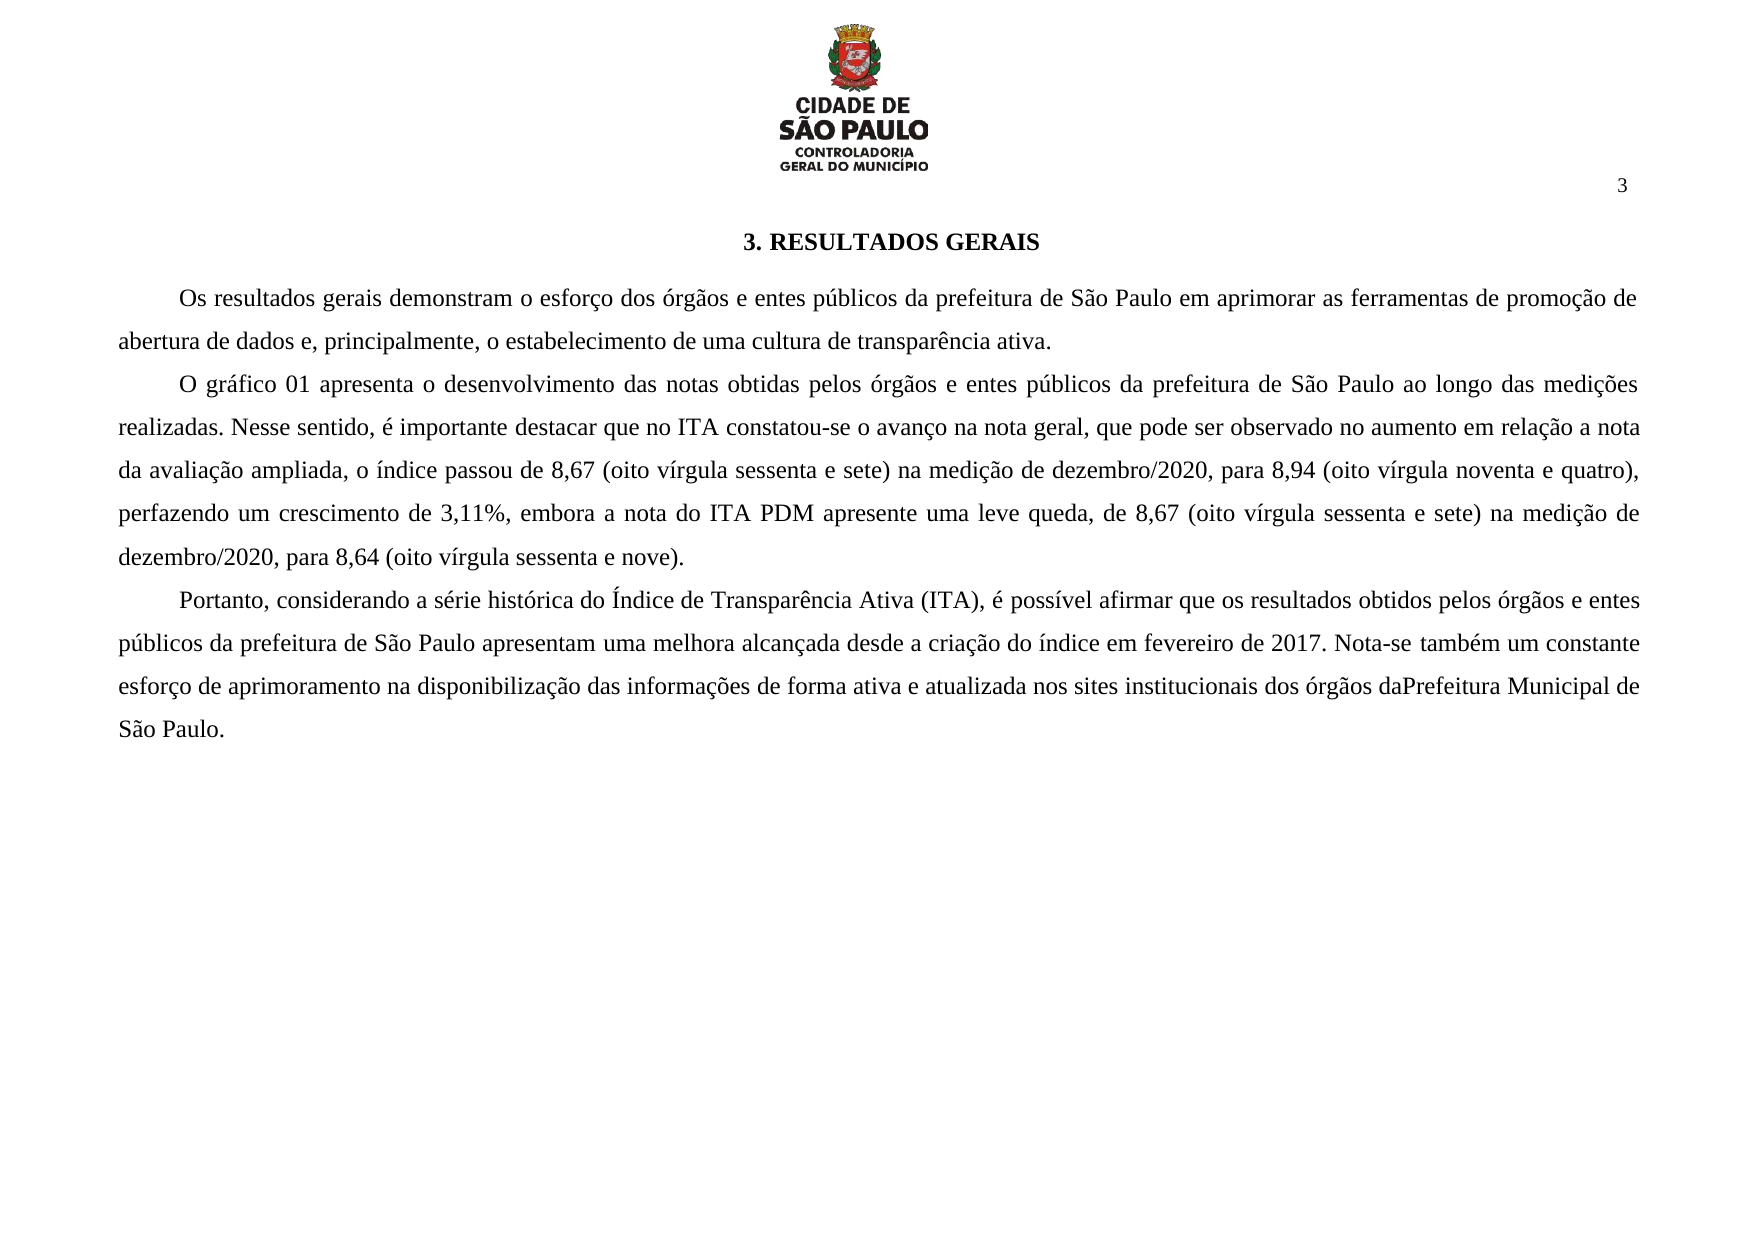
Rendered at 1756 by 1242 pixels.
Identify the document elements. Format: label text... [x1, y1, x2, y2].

text Os resultados gerais demonstram o esforço dos órgãos e entes públicos da prefeitura de São Paulo em aprimorar as ferramentas de promoção de abertura de dados e, principalmente, o estabelecimento de uma cultura de transparência ativa. [118, 283, 1639, 355]
list RESULTADOS GERAIS [116, 227, 1667, 256]
text Portanto, considerando a série histórica do Índice de Transparência Ativa (ITA), é possível afirmar que os resultados obtidos pelos órgãos e entes públicos da prefeitura de São Paulo apresentam uma melhora alcançada desde a criação do índice em fevereiro de 2017. Nota-se também um constante esforço de aprimoramento na disponibilização das informações de forma ativa e atualizada nos sites institucionais dos órgãos daPrefeitura Municipal de São Paulo. [118, 585, 1640, 743]
text O gráfico 01 apresenta o desenvolvimento das notas obtidas pelos órgãos e entes públicos da prefeitura de São Paulo ao longo das medições realizadas. Nesse sentido, é importante destacar que no ITA constatou-se o avanço na nota geral, que pode ser observado no aumento em relação a nota da avaliação ampliada, o índice passou de 8,67 (oito vírgula sessenta e sete) na medição de dezembro/2020, para 8,94 (oito vírgula noventa e quatro), perfazendo um crescimento de 3,11%, embora a nota do ITA PDM apresente uma leve queda, de 8,67 (oito vírgula sessenta e sete) na medição de dezembro/2020, para 8,64 (oito vírgula sessenta e nove). [118, 369, 1641, 570]
